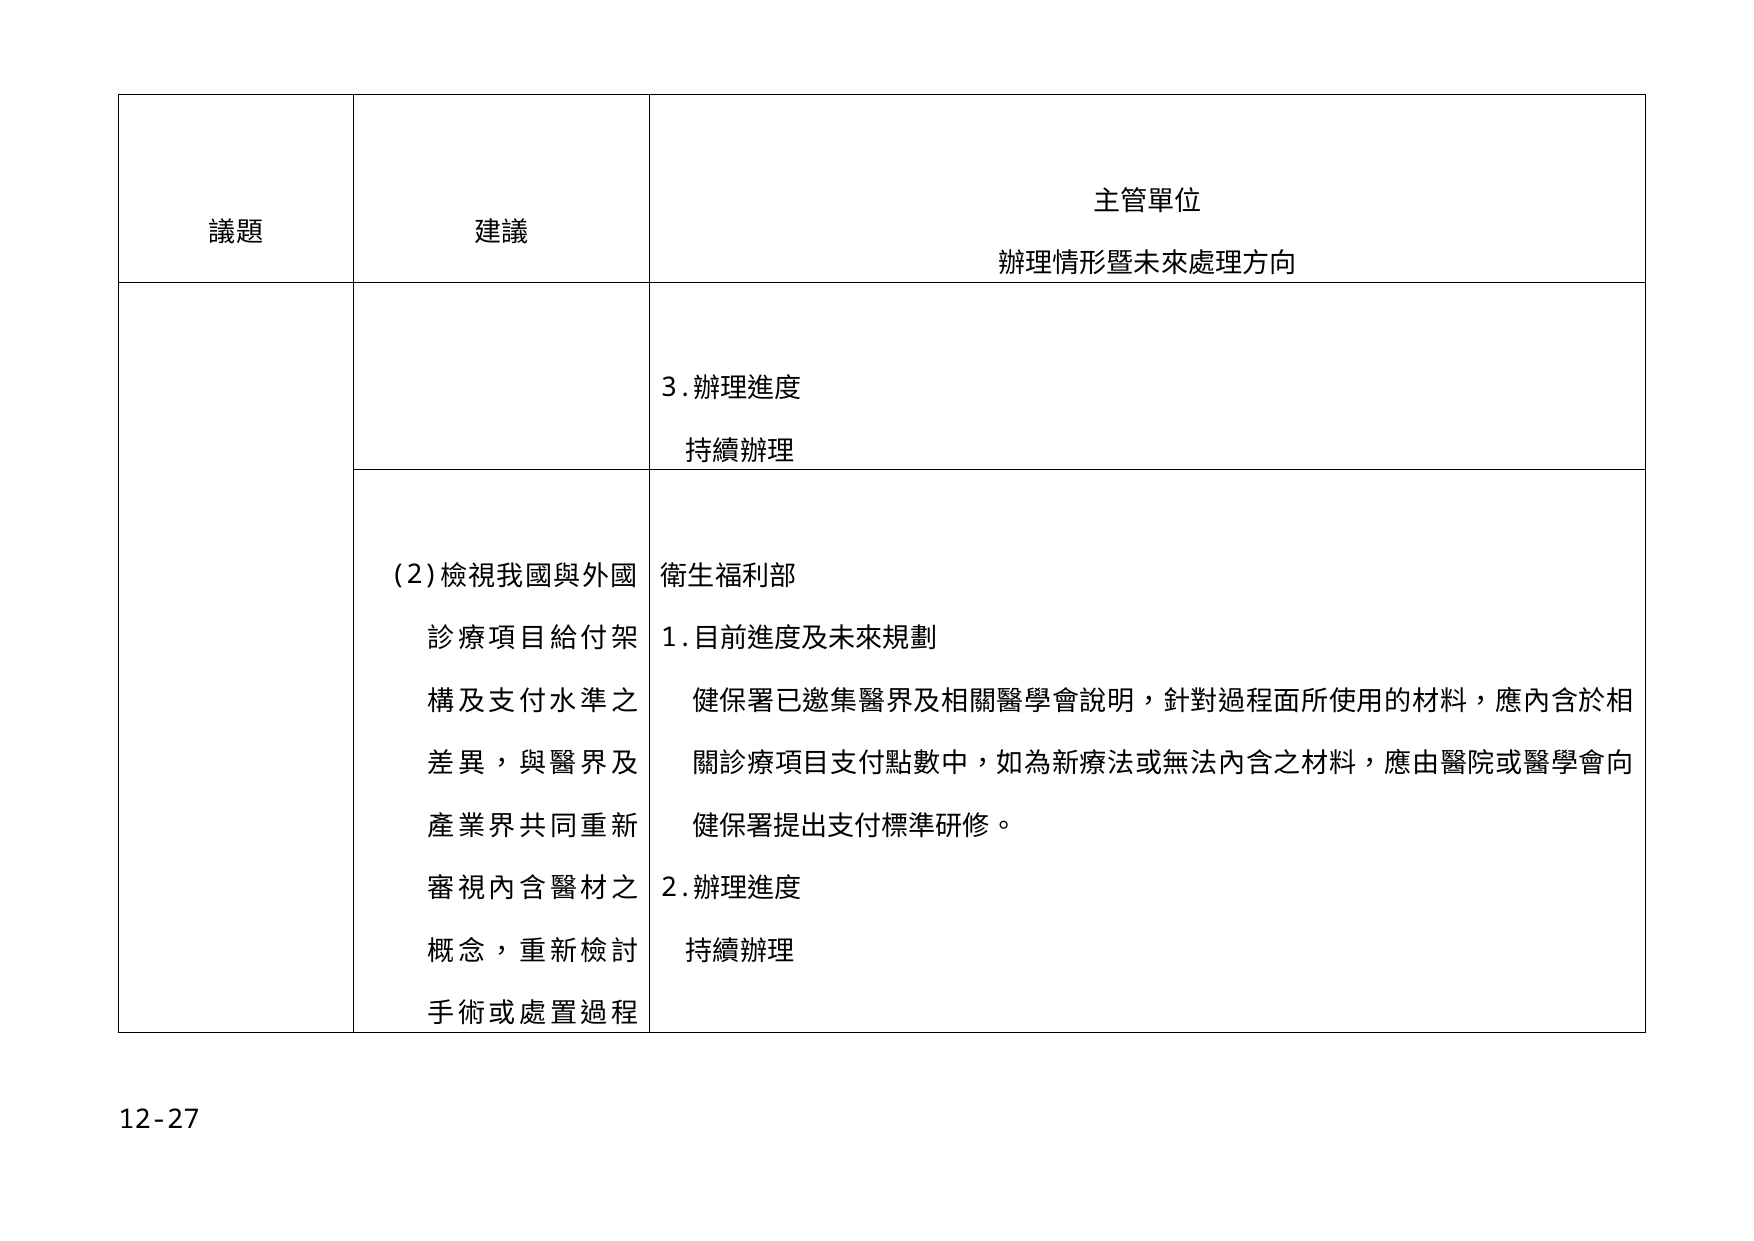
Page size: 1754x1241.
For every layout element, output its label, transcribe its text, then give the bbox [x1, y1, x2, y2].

table_cell [354, 283, 649, 469]
table_header 主管單位 辦理情形暨未來處理方向 [650, 95, 1645, 282]
table_cell (2)檢視我國與外國診療項目給付架構及支付水準之差異，與醫界及產業界共同重新審視內含醫材之概念，重新檢討手術或處置過程 [354, 470, 649, 1032]
table_header 議題 [119, 95, 353, 282]
table_cell 衛生福利部 1.目前進度及未來規劃 健保署已邀集醫界及相關醫學會說明，針對過程面所使用的材料，應內含於相關診療項目支付點數中，如為新療法或無法內含之材料，應由醫院或醫學會向健保署提出支付標準研修。 2.辦理進度 持續辦理 [650, 470, 1645, 1032]
table_cell 3.辦理進度 持續辦理 [650, 283, 1645, 469]
table_cell [119, 283, 353, 1032]
table_header 建議 [354, 95, 649, 282]
